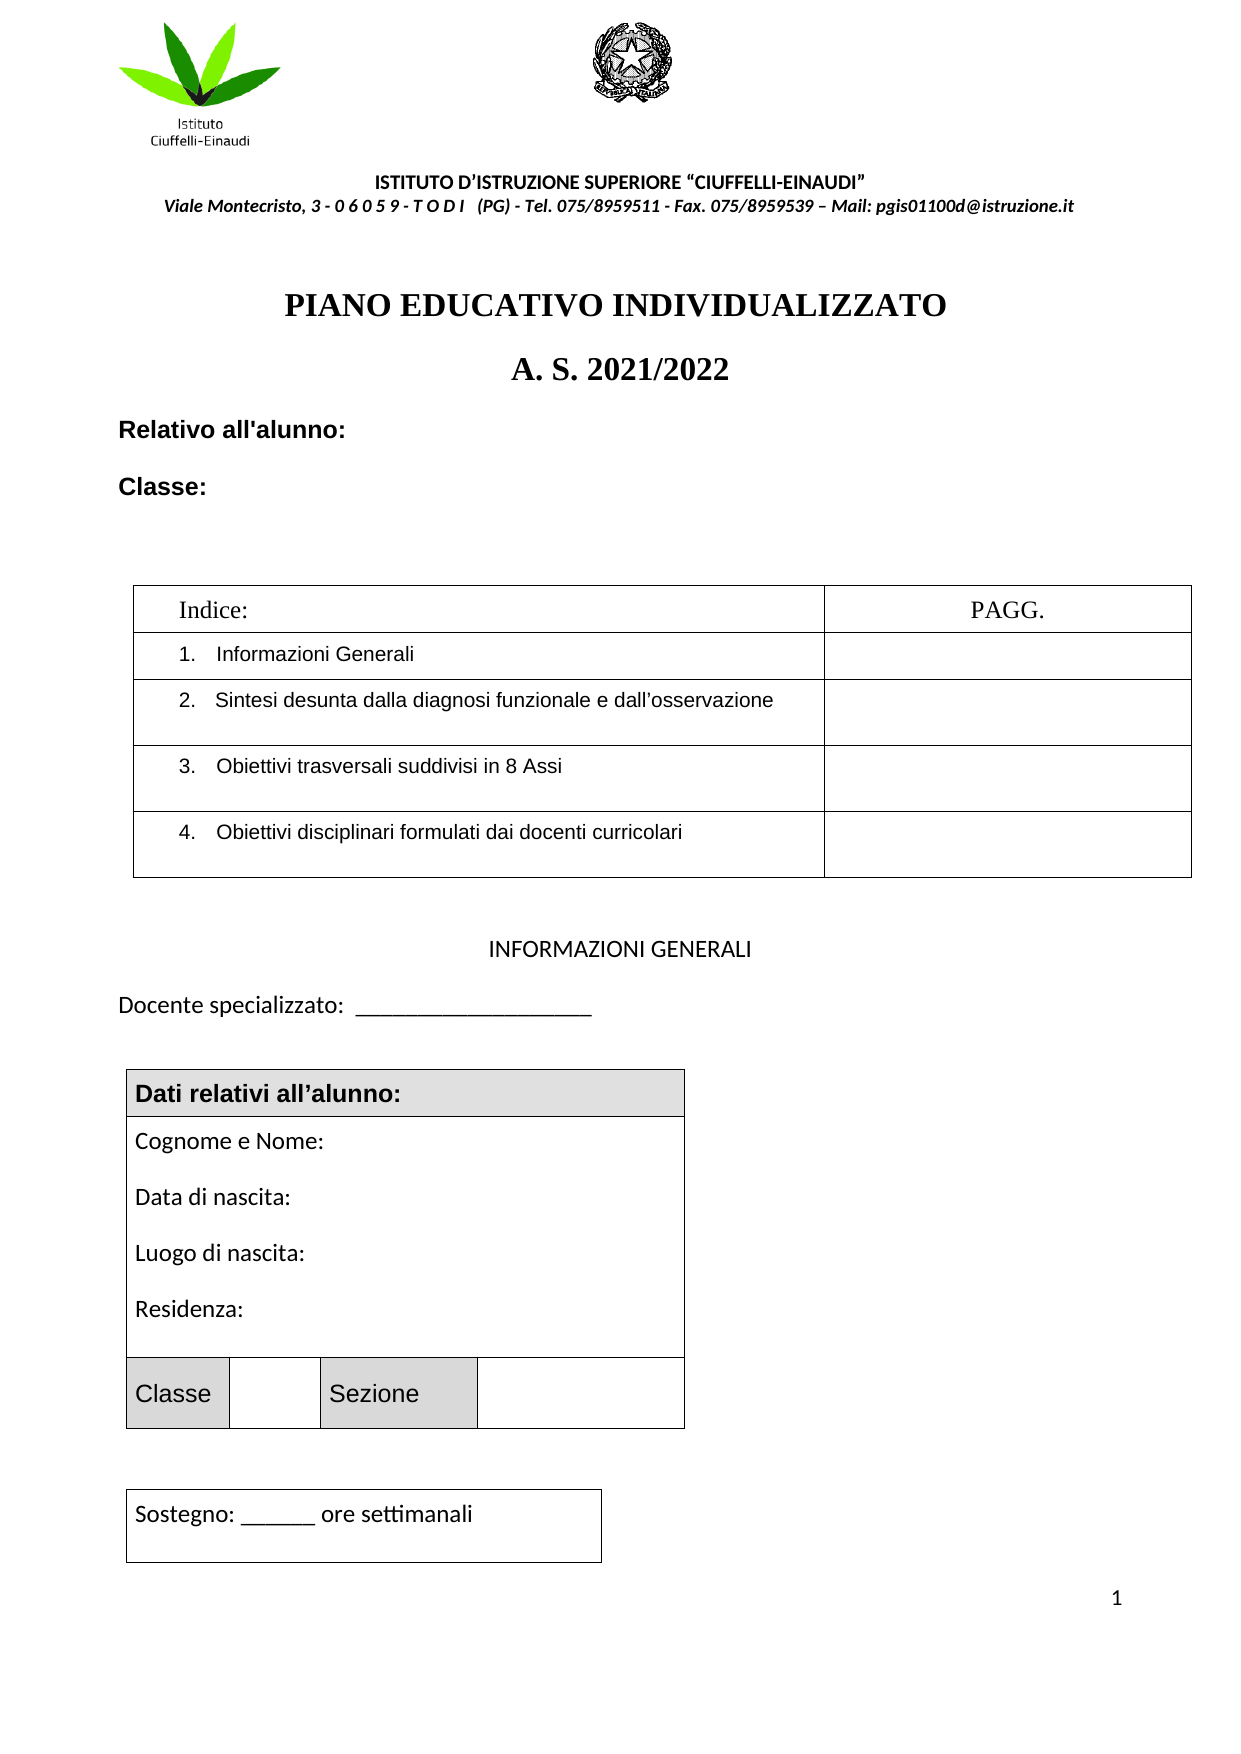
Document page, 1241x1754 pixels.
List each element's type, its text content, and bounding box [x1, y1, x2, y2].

table_cell Cognome e Nome: Data di nascita: Luogo di nascita: Residenza: [127, 1117, 684, 1357]
text PIANO EDUCATIVO INDIVIDUALIZZATO [118, 285, 1122, 323]
table_cell [825, 680, 1191, 745]
text INFORMAZIONI GENERALI [118, 934, 1122, 964]
text Viale Montecristo, 3 - 0 6 0 5 9 - T O D I (PG) - Tel. 075/8959511 - Fax. 075/8959539 – Mail: pgis01100d@istruzione.it [118, 194, 1122, 217]
text Docente specializzato: ___________________ [118, 989, 1122, 1020]
table_cell [825, 812, 1191, 877]
subtitle Classe: [118, 472, 1122, 501]
table_header Sostegno: ______ ore settimanali [127, 1490, 601, 1562]
text Relativo all'alunno: [118, 414, 1122, 443]
table_cell Obiettivi disciplinari formulati dai docenti curricolari [134, 812, 824, 877]
table_cell [478, 1358, 684, 1428]
text A. S. 2021/2022 [118, 350, 1122, 388]
table_header Indice: [134, 586, 824, 632]
picture [592, 22, 674, 104]
text ISTITUTO D’ISTRUZIONE SUPERIORE “CIUFFELLI-EINAUDI” [118, 169, 1122, 194]
table_cell [825, 746, 1191, 811]
table_header PAGG. [825, 586, 1191, 632]
table_cell Sezione [321, 1358, 477, 1428]
table_cell Sintesi desunta dalla diagnosi funzionale e dall’osservazione [134, 680, 824, 745]
picture [118, 22, 283, 148]
table_cell Obiettivi trasversali suddivisi in 8 Assi [134, 746, 824, 811]
table_cell [825, 633, 1191, 679]
table_cell Informazioni Generali [134, 633, 824, 679]
table_cell [230, 1358, 320, 1428]
table_cell Classe [127, 1358, 229, 1428]
table_header Dati relativi all’alunno: [127, 1070, 684, 1116]
